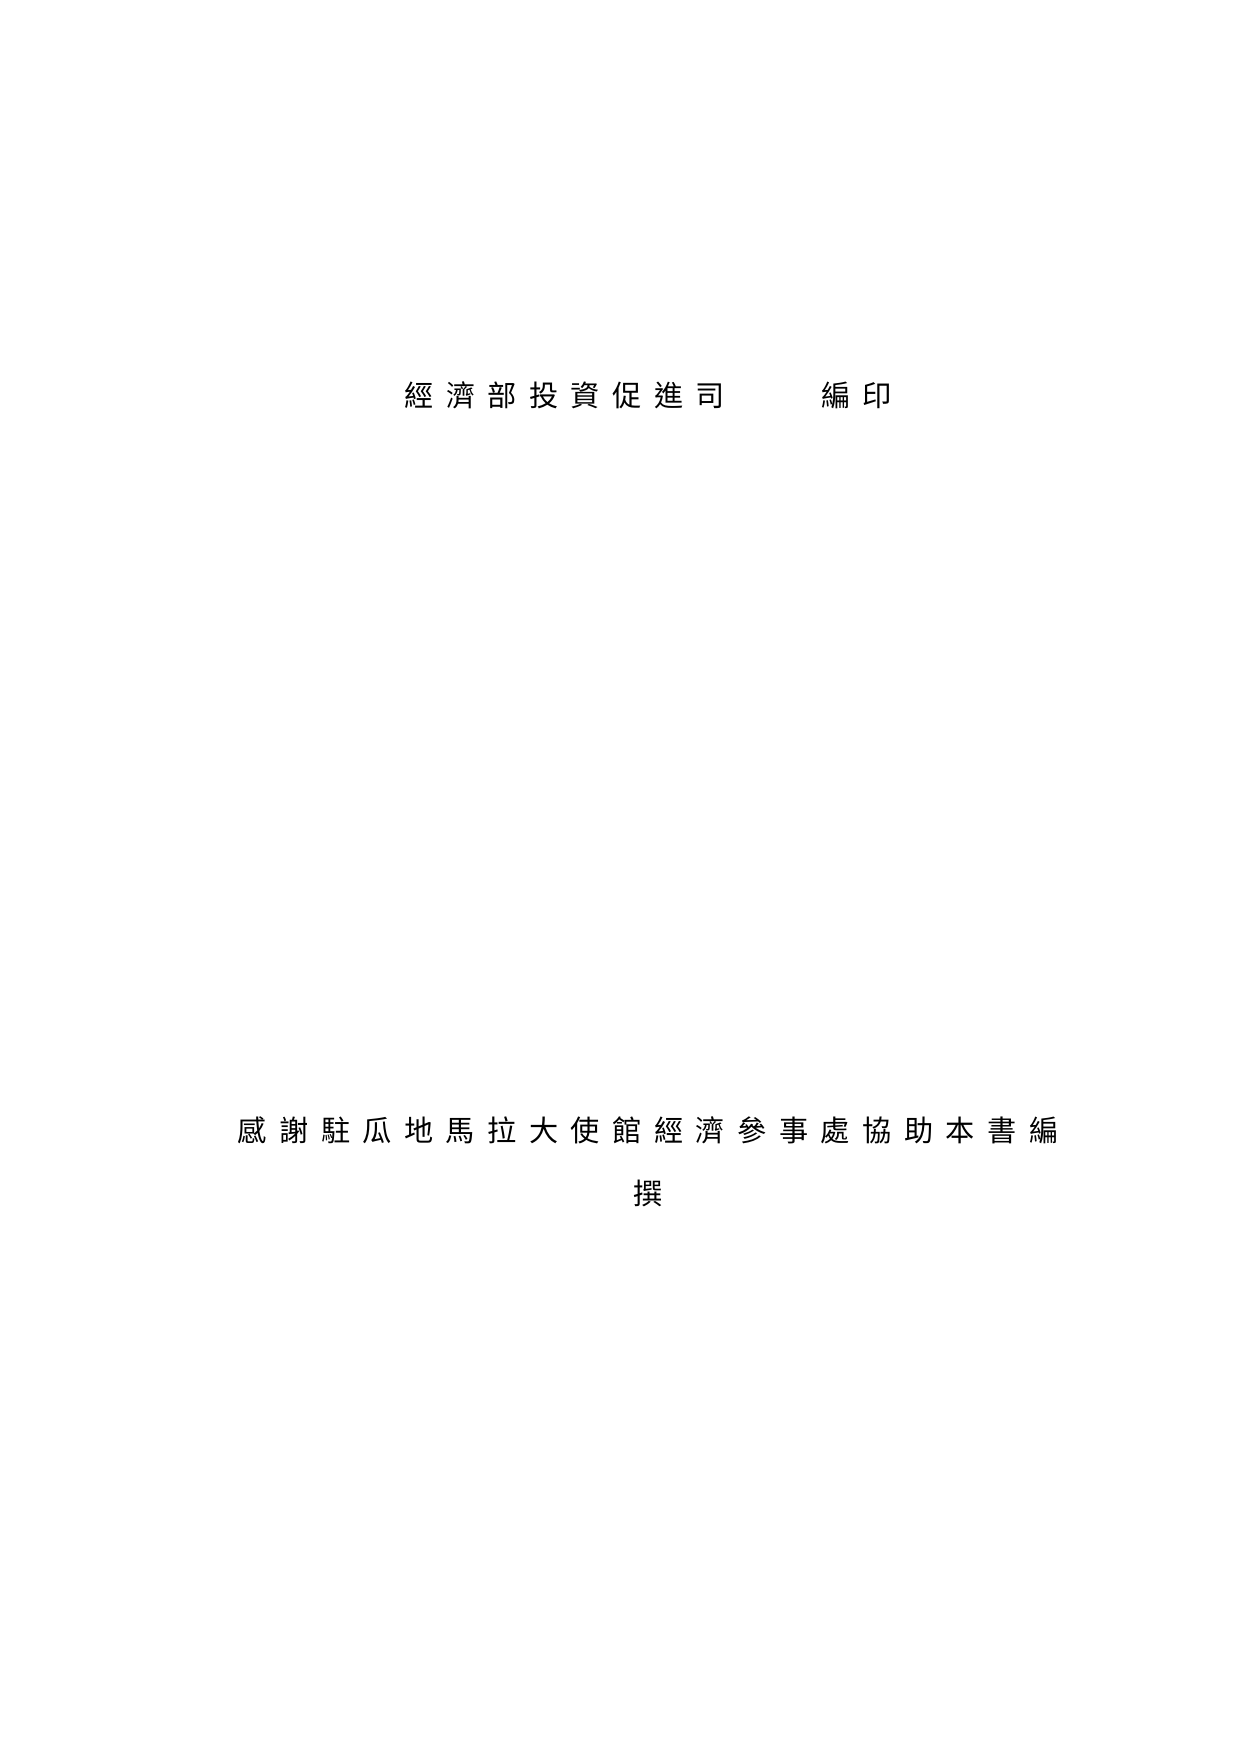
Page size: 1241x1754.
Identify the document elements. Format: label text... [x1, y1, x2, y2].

table_cell 感謝駐瓜地馬拉大使館經濟參事處協助本書編撰 [183, 1088, 1074, 1212]
table_cell 經濟部投資促進司 編印 [183, 250, 1074, 1087]
